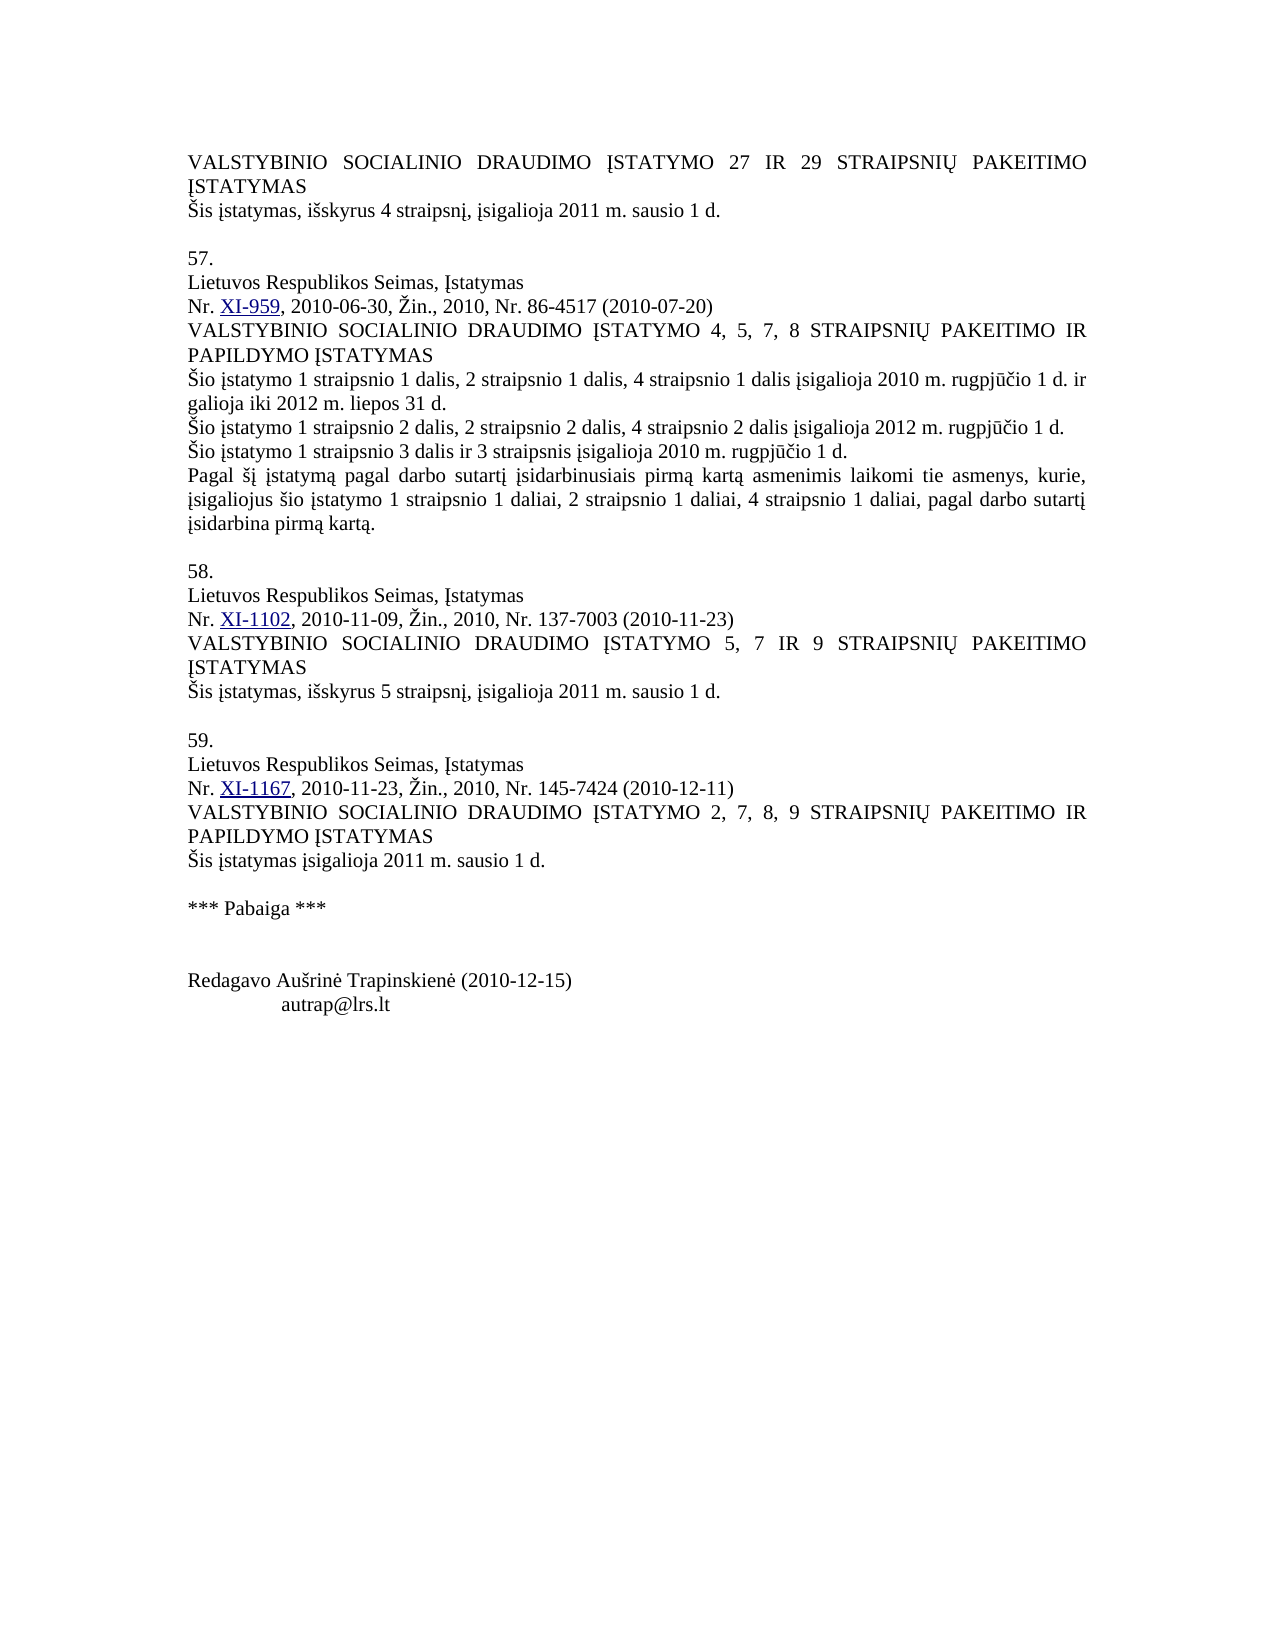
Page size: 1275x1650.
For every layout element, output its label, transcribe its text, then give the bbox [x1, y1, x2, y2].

text 57. [187, 246, 1087, 270]
text Redagavo Aušrinė Trapinskienė (2010-12-15) [187, 968, 1087, 992]
text Lietuvos Respublikos Seimas, Įstatymas [187, 270, 1087, 294]
text Šio įstatymo 1 straipsnio 2 dalis, 2 straipsnio 2 dalis, 4 straipsnio 2 dalis įsigalioja 2012 m. rugpjūčio 1 d. [187, 415, 1087, 439]
text Nr. XI-1102, 2010-11-09, Žin., 2010, Nr. 137-7003 (2010-11-23) [187, 607, 1087, 631]
text Nr. XI-1167, 2010-11-23, Žin., 2010, Nr. 145-7424 (2010-12-11) [187, 776, 1087, 800]
text Šio įstatymo 1 straipsnio 3 dalis ir 3 straipsnis įsigalioja 2010 m. rugpjūčio 1 d. [187, 439, 1087, 463]
text VALSTYBINIO SOCIALINIO DRAUDIMO ĮSTATYMO 5, 7 IR 9 STRAIPSNIŲ PAKEITIMO ĮSTATYMAS [187, 631, 1087, 679]
text *** Pabaiga *** [187, 896, 1087, 920]
list Šis įstatymas įsigalioja 2011 m. sausio 1 d. [187, 848, 1087, 872]
text VALSTYBINIO SOCIALINIO DRAUDIMO ĮSTATYMO 4, 5, 7, 8 STRAIPSNIŲ PAKEITIMO IR PAPILDYMO ĮSTATYMAS [187, 318, 1087, 367]
text VALSTYBINIO SOCIALINIO DRAUDIMO ĮSTATYMO 2, 7, 8, 9 STRAIPSNIŲ PAKEITIMO IR PAPILDYMO ĮSTATYMAS [187, 800, 1087, 848]
text VALSTYBINIO SOCIALINIO DRAUDIMO ĮSTATYMO 27 IR 29 STRAIPSNIŲ PAKEITIMO ĮSTATYMAS [187, 150, 1087, 198]
text Šis įstatymas, išskyrus 5 straipsnį, įsigalioja 2011 m. sausio 1 d. [187, 679, 1087, 703]
text Nr. XI-959, 2010-06-30, Žin., 2010, Nr. 86-4517 (2010-07-20) [187, 294, 1087, 318]
text Pagal šį įstatymą pagal darbo sutartį įsidarbinusiais pirmą kartą asmenimis laikomi tie asmenys, kurie, įsigaliojus šio įstatymo 1 straipsnio 1 daliai, 2 straipsnio 1 daliai, 4 straipsnio 1 daliai, pagal darbo sutartį įsidarbina pirmą kartą. [187, 463, 1087, 535]
text Šio įstatymo 1 straipsnio 1 dalis, 2 straipsnio 1 dalis, 4 straipsnio 1 dalis įsigalioja 2010 m. rugpjūčio 1 d. ir galioja iki 2012 m. liepos 31 d. [187, 367, 1087, 415]
text 59. [187, 727, 1087, 752]
text autrap@lrs.lt [187, 992, 1087, 1016]
text 58. [187, 559, 1087, 583]
text Šis įstatymas, išskyrus 4 straipsnį, įsigalioja 2011 m. sausio 1 d. [187, 198, 1087, 222]
text Lietuvos Respublikos Seimas, Įstatymas [187, 752, 1087, 776]
text Lietuvos Respublikos Seimas, Įstatymas [187, 583, 1087, 607]
